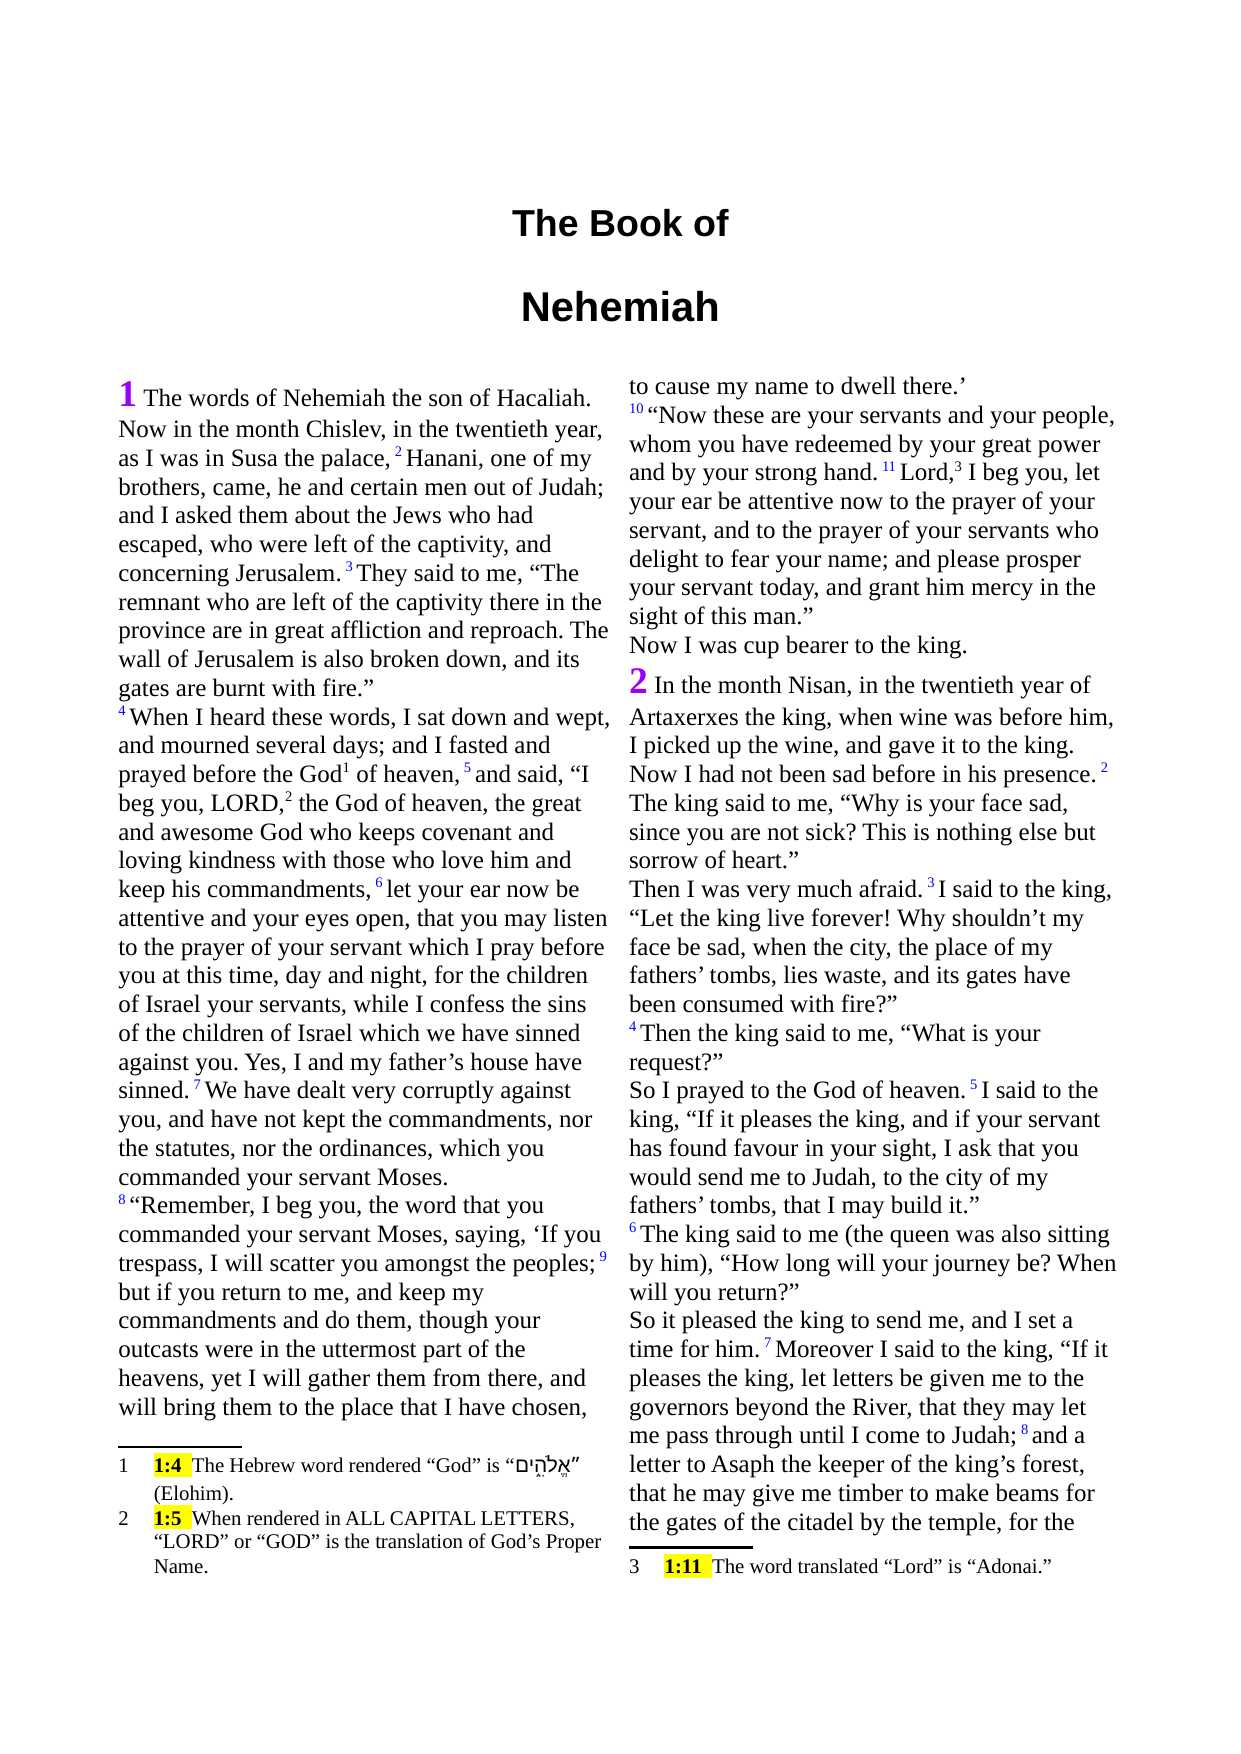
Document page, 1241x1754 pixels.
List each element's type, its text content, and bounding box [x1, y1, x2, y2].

text to cause my name to dwell there.’ [629, 371, 1122, 400]
text Then I was very much afraid. 3 I said to the king, “Let the king live forever! Why shouldn’t my face be sad, when the city, the place of my fathers’ tombs, lies waste, and its gates have been consumed with fire?” [629, 874, 1122, 1018]
text Now I was cup bearer to the king. [629, 630, 1122, 659]
text 1:4 The Hebrew word rendered “God” is “אֱלֹהִ֑ים” (Elohim). [118, 1453, 611, 1505]
text 1:11 The word translated “Lord” is “Adonai.” [629, 1553, 1122, 1578]
text 2 In the month Nisan, in the twentieth year of Artaxerxes the king, when wine was before him, I picked up the wine, and gave it to the king. Now I had not been sad before in his presence. 2 The king said to me, “Why is your face sad, since you are not sick? This is nothing else but sorrow of heart.” [629, 659, 1122, 874]
text 4 Then the king said to me, “What is your request?” [629, 1018, 1122, 1076]
text 8 “Remember, I beg you, the word that you commanded your servant Moses, saying, ‘If you trespass, I will scatter you amongst the peoples; 9 but if you return to me, and keep my commandments and do them, though your outcasts were in the uttermost part of the heavens, yet I will gather them from there, and will bring them to the place that I have chosen, [118, 1191, 611, 1421]
text 4 When I heard these words, I sat down and wept, and mourned several days; and I fasted and prayed before the God of heaven, 5 and said, “I beg you, LORD, the God of heaven, the great and awesome God who keeps covenant and loving kindness with those who love him and keep his commandments, 6 let your ear now be attentive and your eyes open, that you may listen to the prayer of your servant which I pray before you at this time, day and night, for the children of Israel your servants, while I confess the sins of the children of Israel which we have sinned against you. Yes, I and my father’s house have sinned. 7 We have dealt very corruptly against you, and have not kept the commandments, nor the statutes, nor the ordinances, which you commanded your servant Moses. [118, 702, 611, 1191]
title The Book of [118, 201, 1122, 244]
text 6 The king said to me (the queen was also sitting by him), “How long will your journey be? When will you return?” [629, 1219, 1122, 1306]
text 1 The words of Nehemiah the son of Hacaliah. [118, 371, 611, 414]
text 10 “Now these are your servants and your people, whom you have redeemed by your great power and by your strong hand. 11 Lord, I beg you, let your ear be attentive now to the prayer of your servant, and to the prayer of your servants who delight to fear your name; and please prosper your servant today, and grant him mercy in the sight of this man.” [629, 400, 1122, 630]
text So it pleased the king to send me, and I set a time for him. 7 Moreover I said to the king, “If it pleases the king, let letters be given me to the governors beyond the River, that they may let me pass through until I come to Judah; 8 and a letter to Asaph the keeper of the king’s forest, that he may give me timber to make beams for the gates of the citadel by the temple, for the [629, 1306, 1122, 1536]
title Nehemiah [118, 282, 1122, 330]
text So I prayed to the God of heaven. 5 I said to the king, “If it pleases the king, and if your servant has found favour in your sight, I ask that you would send me to Judah, to the city of my fathers’ tombs, that I may build it.” [629, 1076, 1122, 1219]
text 1:5 When rendered in ALL CAPITAL LETTERS, “LORD” or “GOD” is the translation of God’s Proper Name. [118, 1505, 611, 1578]
text Now in the month Chislev, in the twentieth year, as I was in Susa the palace, 2 Hanani, one of my brothers, came, he and certain men out of Judah; and I asked them about the Jews who had escaped, who were left of the captivity, and concerning Jerusalem. 3 They said to me, “The remnant who are left of the captivity there in the province are in great affliction and reproach. The wall of Jerusalem is also broken down, and its gates are burnt with fire.” [118, 414, 611, 702]
